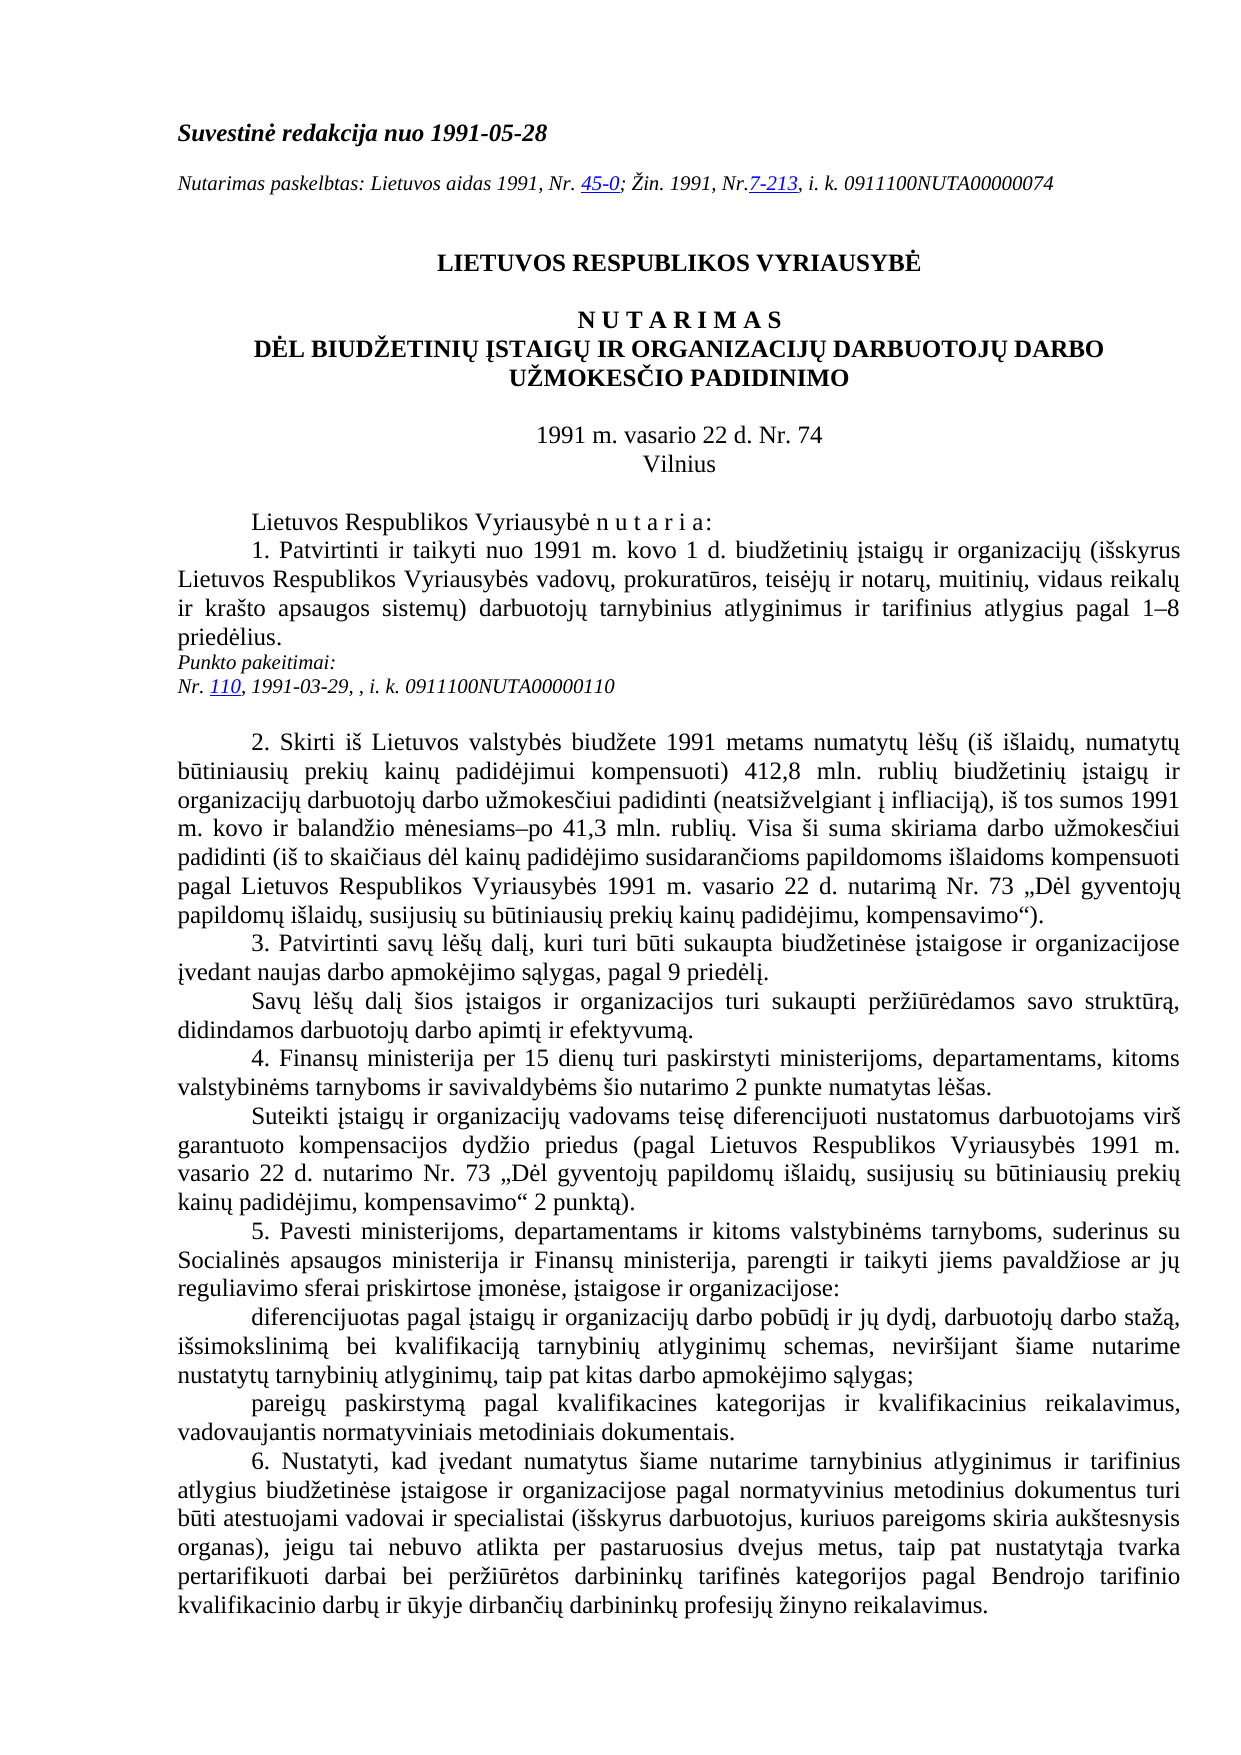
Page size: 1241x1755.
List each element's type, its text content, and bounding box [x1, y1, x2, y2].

text Punkto pakeitimai: [177, 650, 1181, 674]
text Suvestinė redakcija nuo 1991-05-28 [177, 118, 1181, 147]
text pareigų paskirstymą pagal kvalifikacines kategorijas ir kvalifikacinius reikalavimus, vadovaujantis normatyviniais metodiniais dokumentais. [177, 1388, 1181, 1446]
text 3. Patvirtinti savų lėšų dalį, kuri turi būti sukaupta biudžetinėse įstaigose ir organizacijose įvedant naujas darbo apmokėjimo sąlygas, pagal 9 priedėlį. [177, 928, 1181, 986]
text diferencijuotas pagal įstaigų ir organizacijų darbo pobūdį ir jų dydį, darbuotojų darbo stažą, išsimokslinimą bei kvalifikaciją tarnybinių atlyginimų schemas, neviršijant šiame nutarime nustatytų tarnybinių atlyginimų, taip pat kitas darbo apmokėjimo sąlygas; [177, 1302, 1181, 1388]
text 2. Skirti iš Lietuvos valstybės biudžete 1991 metams numatytų lėšų (iš išlaidų, numatytų būtiniausių prekių kainų padidėjimui kompensuoti) 412,8 mln. rublių biudžetinių įstaigų ir organizacijų darbuotojų darbo užmokesčiui padidinti (neatsižvelgiant į infliaciją), iš tos sumos 1991 m. kovo ir balandžio mėnesiams–po 41,3 mln. rublių. Visa ši suma skiriama darbo užmokesčiui padidinti (iš to skaičiaus dėl kainų padidėjimo susidarančioms papildomoms išlaidoms kompensuoti pagal Lietuvos Respublikos Vyriausybės 1991 m. vasario 22 d. nutarimą Nr. 73 „Dėl gyventojų papildomų išlaidų, susijusių su būtiniausių prekių kainų padidėjimu, kompensavimo“). [177, 727, 1181, 928]
text Lietuvos Respublikos Vyriausybė nutaria: [177, 507, 1181, 535]
text 5. Pavesti ministerijoms, departamentams ir kitoms valstybinėms tarnyboms, suderinus su Socialinės apsaugos ministerija ir Finansų ministerija, parengti ir taikyti jiems pavaldžiose ar jų reguliavimo sferai priskirtose įmonėse, įstaigose ir organizacijose: [177, 1216, 1181, 1302]
text N U T A R I M A S [177, 305, 1181, 334]
text LIETUVOS RESPUBLIKOS VYRIAUSYBĖ [177, 248, 1181, 277]
text Nr. 110, 1991-03-29, , i. k. 0911100NUTA00000110 [177, 674, 1181, 698]
text 1. Patvirtinti ir taikyti nuo 1991 m. kovo 1 d. biudžetinių įstaigų ir organizacijų (išskyrus Lietuvos Respublikos Vyriausybės vadovų, prokuratūros, teisėjų ir notarų, muitinių, vidaus reikalų ir krašto apsaugos sistemų) darbuotojų tarnybinius atlyginimus ir tarifinius atlygius pagal 1–8 priedėlius. [177, 535, 1181, 650]
text Suteikti įstaigų ir organizacijų vadovams teisę diferencijuoti nustatomus darbuotojams virš garantuoto kompensacijos dydžio priedus (pagal Lietuvos Respublikos Vyriausybės 1991 m. vasario 22 d. nutarimo Nr. 73 „Dėl gyventojų papildomų išlaidų, susijusių su būtiniausių prekių kainų padidėjimu, kompensavimo“ 2 punktą). [177, 1101, 1181, 1216]
text 1991 m. vasario 22 d. Nr. 74 [177, 420, 1181, 449]
text 4. Finansų ministerija per 15 dienų turi paskirstyti ministerijoms, departamentams, kitoms valstybinėms tarnyboms ir savivaldybėms šio nutarimo 2 punkte numatytas lėšas. [177, 1043, 1181, 1101]
text DĖL BIUDŽETINIŲ ĮSTAIGŲ IR ORGANIZACIJŲ DARBUOTOJŲ DARBO UŽMOKESČIO PADIDINIMO [177, 334, 1181, 392]
text Savų lėšų dalį šios įstaigos ir organizacijos turi sukaupti peržiūrėdamos savo struktūrą, didindamos darbuotojų darbo apimtį ir efektyvumą. [177, 986, 1181, 1043]
text 6. Nustatyti, kad įvedant numatytus šiame nutarime tarnybinius atlyginimus ir tarifinius atlygius biudžetinėse įstaigose ir organizacijose pagal normatyvinius metodinius dokumentus turi būti atestuojami vadovai ir specialistai (išskyrus darbuotojus, kuriuos pareigoms skiria aukštesnysis organas), jeigu tai nebuvo atlikta per pastaruosius dvejus metus, taip pat nustatytąja tvarka pertarifikuoti darbai bei peržiūrėtos darbininkų tarifinės kategorijos pagal Bendrojo tarifinio kvalifikacinio darbų ir ūkyje dirbančių darbininkų profesijų žinyno reikalavimus. [177, 1446, 1181, 1618]
text Nutarimas paskelbtas: Lietuvos aidas 1991, Nr. 45-0; Žin. 1991, Nr.7-213, i. k. 0911100NUTA00000074 [177, 171, 1181, 195]
text Vilnius [177, 449, 1181, 478]
